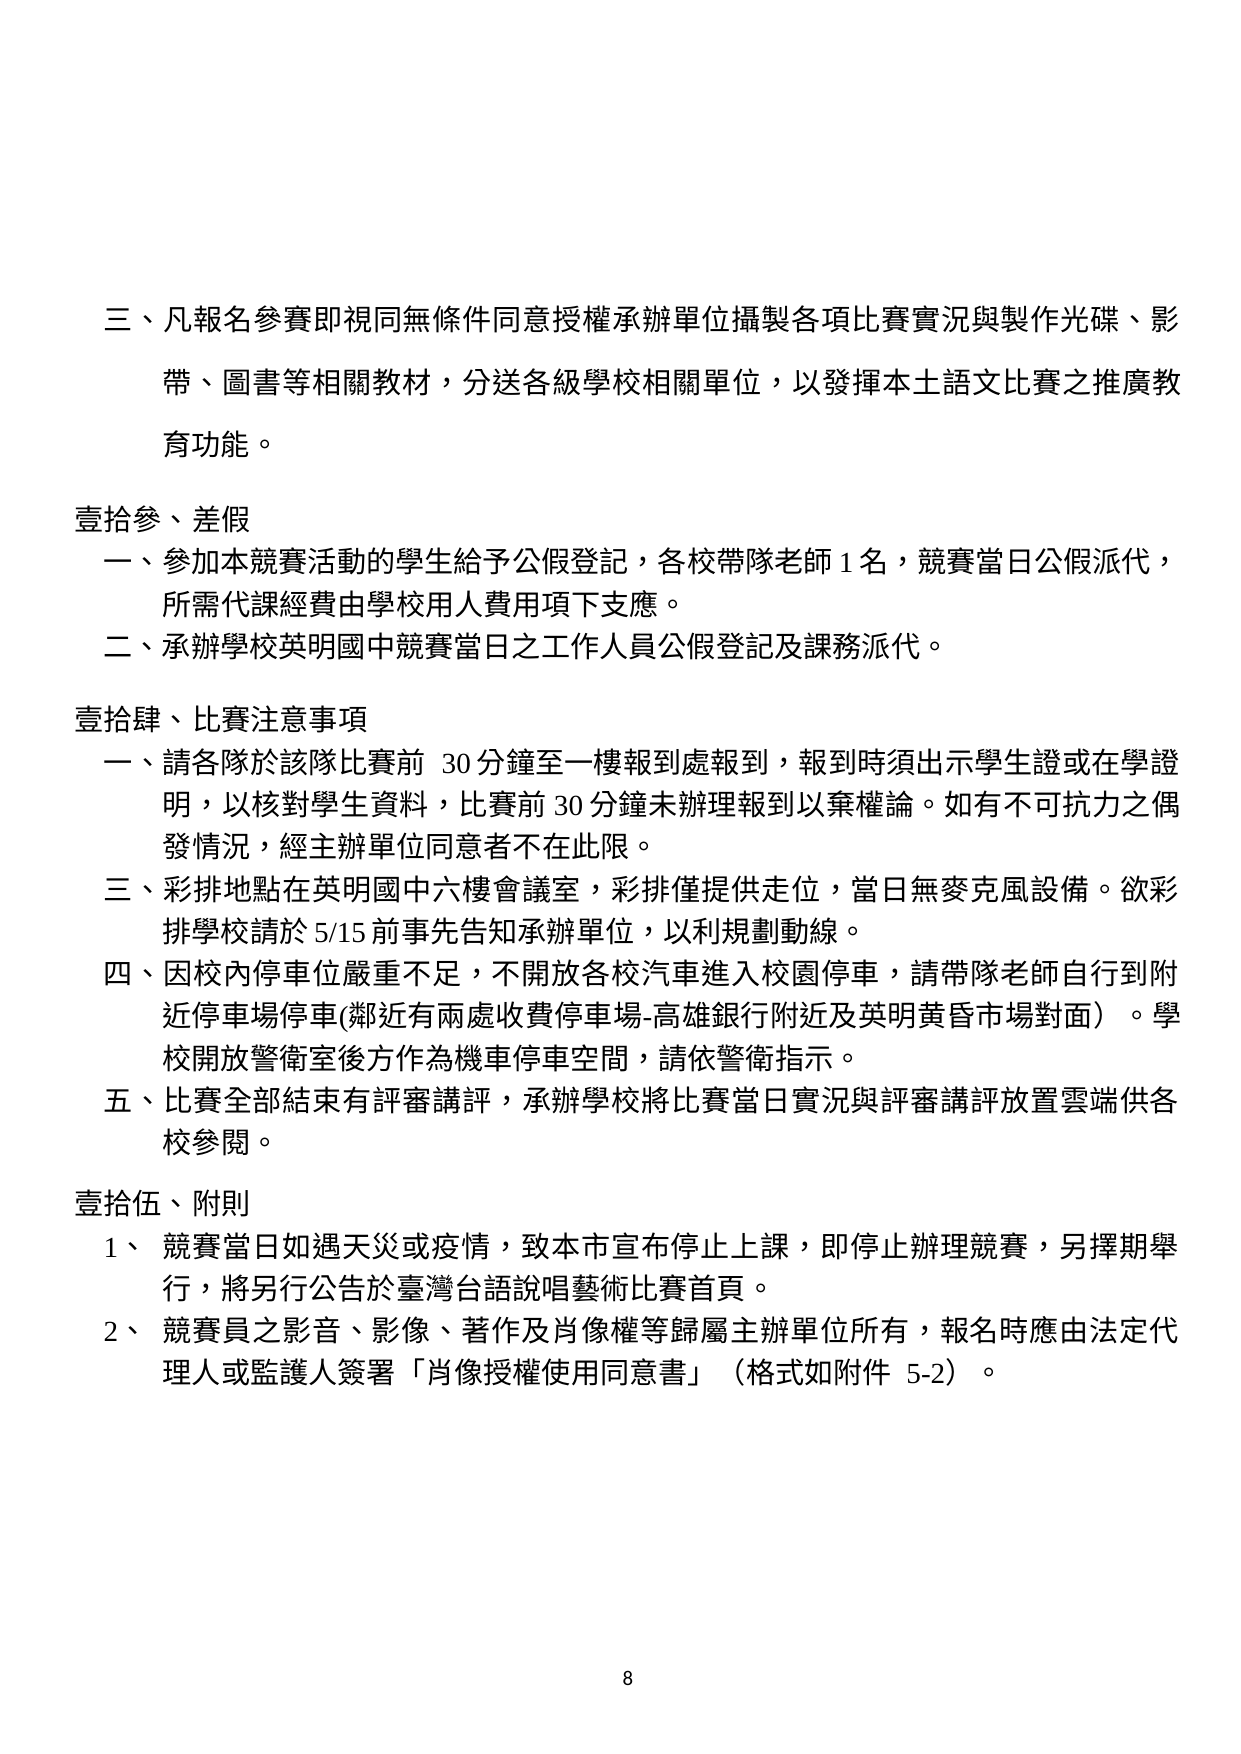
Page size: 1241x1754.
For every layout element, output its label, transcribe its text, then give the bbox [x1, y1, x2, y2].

text 四、因校內停車位嚴重不足，不開放各校汽車進入校園停車，請帶隊老師自行到附近停車場停車(鄰近有兩處收費停車場-高雄銀行附近及英明黄昏市場對面）。學校開放警衛室後方作為機車停車空間，請依警衛指示。 [103, 951, 1181, 1078]
list 差假 [74, 476, 1181, 539]
text 二、承辦學校英明國中競賽當日之工作人員公假登記及課務派代。 [103, 623, 1181, 666]
list 競賽當日如遇天災或疫情，致本市宣布停止上課，即停止辦理競賽，另擇期舉行，將另行公告於臺灣台語說唱藝術比賽首頁。 [103, 1223, 1181, 1308]
text 一、參加本競賽活動的學生給予公假登記，各校帶隊老師1名，競賽當日公假派代，所需代課經費由學校用人費用項下支應。 [103, 539, 1181, 623]
text 三、彩排地點在英明國中六樓會議室，彩排僅提供走位，當日無麥克風設備。欲彩排學校請於5/15前事先告知承辦單位，以利規劃動線。 [103, 866, 1181, 951]
list 比賽注意事項 [74, 697, 1181, 739]
text 一、請各隊於該隊比賽前 30分鐘至一樓報到處報到，報到時須出示學生證或在學證明，以核對學生資料，比賽前30分鐘未辦理報到以棄權論。如有不可抗力之偶發情況，經主辦單位同意者不在此限。 [104, 739, 1181, 866]
list 附則 [74, 1181, 1181, 1223]
text 五、比賽全部結束有評審講評，承辦學校將比賽當日實況與評審講評放置雲端供各校參閱。 [103, 1078, 1181, 1162]
text 三、凡報名參賽即視同無條件同意授權承辦單位攝製各項比賽實況與製作光碟、影帶、圖書等相關教材，分送各級學校相關單位，以發揮本土語文比賽之推廣教育功能。 [74, 276, 1181, 464]
list 競賽員之影音、影像、著作及肖像權等歸屬主辦單位所有，報名時應由法定代理人或監護人簽署「肖像授權使用同意書」（格式如附件 5-2）。 [103, 1308, 1181, 1392]
